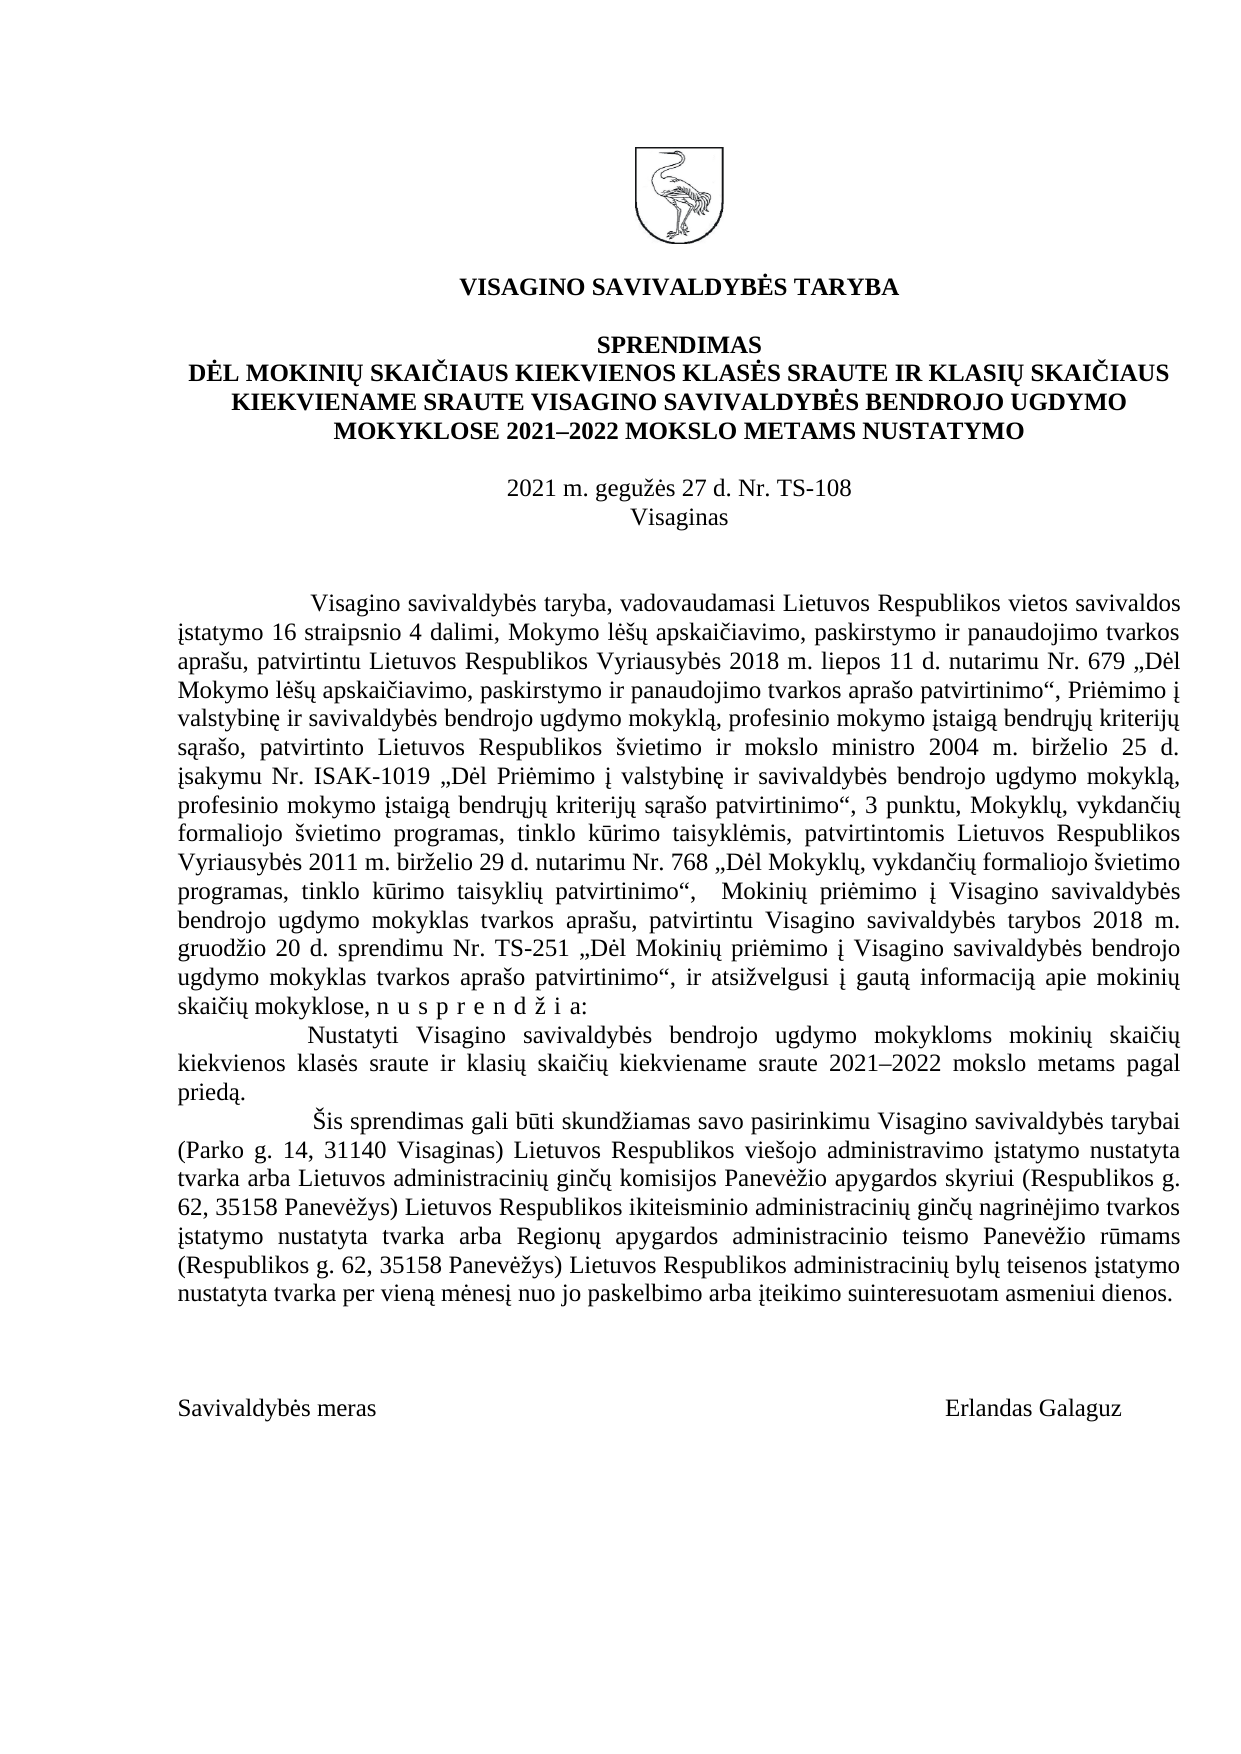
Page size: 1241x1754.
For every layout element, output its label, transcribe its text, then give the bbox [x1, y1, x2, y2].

text Visagino savivaldybės taryba [177, 272, 1181, 301]
text Šis sprendimas gali būti skundžiamas savo pasirinkimu Visagino savivaldybės tarybai (Parko g. 14, 31140 Visaginas) Lietuvos Respublikos viešojo administravimo įstatymo nustatyta tvarka arba Lietuvos administracinių ginčų komisijos Panevėžio apygardos skyriui (Respublikos g. 62, 35158 Panevėžys) Lietuvos Respublikos ikiteisminio administracinių ginčų nagrinėjimo tvarkos įstatymo nustatyta tvarka arba Regionų apygardos administracinio teismo Panevėžio rūmams (Respublikos g. 62, 35158 Panevėžys) Lietuvos Respublikos administracinių bylų teisenos įstatymo nustatyta tvarka per vieną mėnesį nuo jo paskelbimo arba įteikimo suinteresuotam asmeniui dienos. [177, 1106, 1181, 1307]
text 2021 m. gegužės 27 d. Nr. TS-108 [177, 473, 1181, 502]
text DĖL MOKINIŲ SKAIČIAUS KIEKVIENOS KLASĖS SRAUTE IR KLASIŲ SKAIČIAUS KIEKVIENAME SRAUTE VISAGINO SAVIVALDYBĖS BENDROJO UGDYMO MOKYKLOSE 2021–2022 MOKSLO METAMS NUSTATYMO [177, 358, 1181, 445]
text Nustatyti Visagino savivaldybės bendrojo ugdymo mokykloms mokinių skaičių kiekvienos klasės sraute ir klasių skaičių kiekviename sraute 2021–2022 mokslo metams pagal priedą. [177, 1020, 1181, 1106]
text sprendimas [177, 330, 1181, 358]
text Visaginas [177, 502, 1181, 531]
text Visagino savivaldybės taryba, vadovaudamasi Lietuvos Respublikos vietos savivaldos įstatymo 16 straipsnio 4 dalimi, Mokymo lėšų apskaičiavimo, paskirstymo ir panaudojimo tvarkos aprašu, patvirtintu Lietuvos Respublikos Vyriausybės 2018 m. liepos 11 d. nutarimu Nr. 679 „Dėl Mokymo lėšų apskaičiavimo, paskirstymo ir panaudojimo tvarkos aprašo patvirtinimo“, Priėmimo į valstybinę ir savivaldybės bendrojo ugdymo mokyklą, profesinio mokymo įstaigą bendrųjų kriterijų sąrašo, patvirtinto Lietuvos Respublikos švietimo ir mokslo ministro 2004 m. birželio 25 d. įsakymu Nr. ISAK-1019 „Dėl Priėmimo į valstybinę ir savivaldybės bendrojo ugdymo mokyklą, profesinio mokymo įstaigą bendrųjų kriterijų sąrašo patvirtinimo“, 3 punktu, Mokyklų, vykdančių formaliojo švietimo programas, tinklo kūrimo taisyklėmis, patvirtintomis Lietuvos Respublikos Vyriausybės 2011 m. birželio 29 d. nutarimu Nr. 768 „Dėl Mokyklų, vykdančių formaliojo švietimo programas, tinklo kūrimo taisyklių patvirtinimo“, Mokinių priėmimo į Visagino savivaldybės bendrojo ugdymo mokyklas tvarkos aprašu, patvirtintu Visagino savivaldybės tarybos 2018 m. gruodžio 20 d. sprendimu Nr. TS-251 „Dėl Mokinių priėmimo į Visagino savivaldybės bendrojo ugdymo mokyklas tvarkos aprašo patvirtinimo“, ir atsižvelgusi į gautą informaciją apie mokinių skaičių mokyklose, nusprendžia: [177, 588, 1181, 1020]
text Savivaldybės meras Erlandas Galaguz [177, 1393, 1181, 1422]
